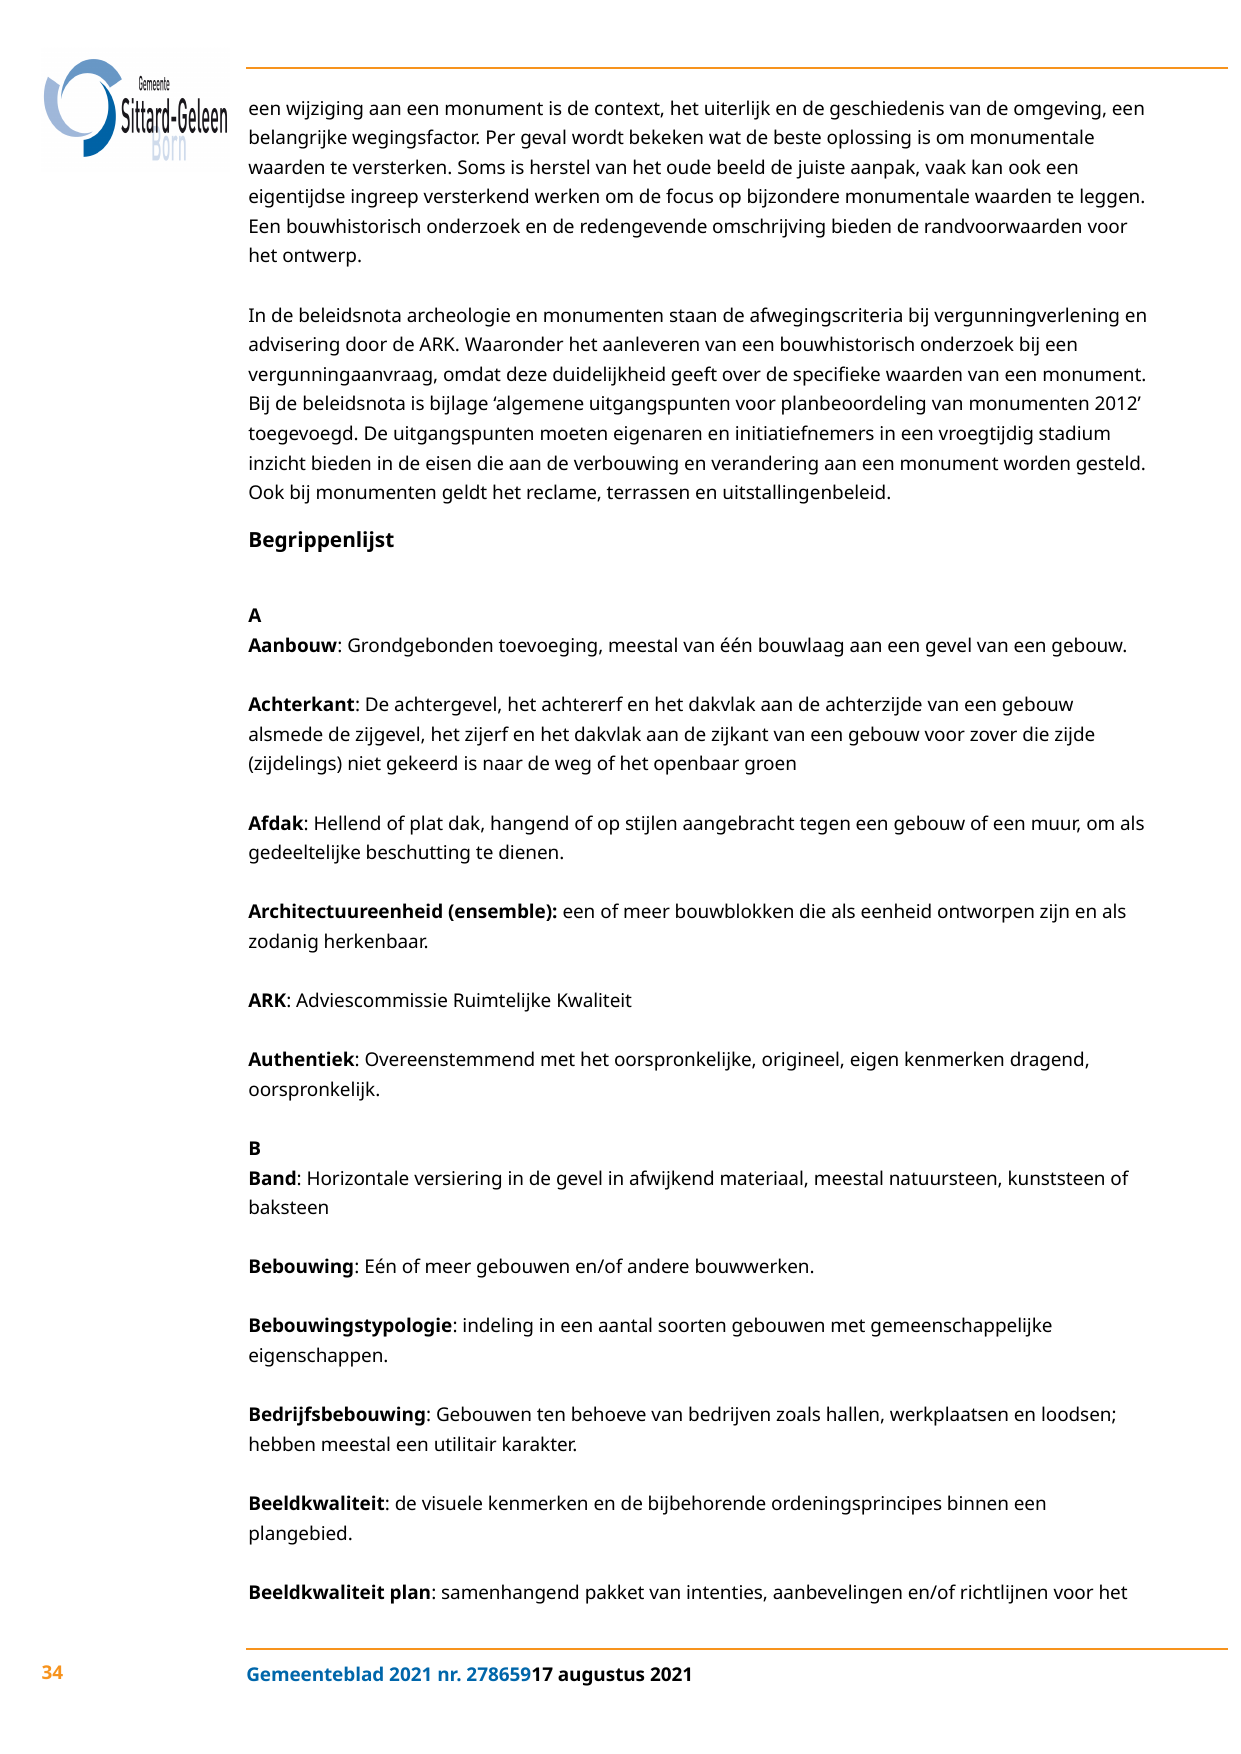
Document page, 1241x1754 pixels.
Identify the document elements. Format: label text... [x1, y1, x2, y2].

text Band: Horizontale versiering in de gevel in afwijkend materiaal, meestal natuursteen, kunststeen of baksteen [248, 1165, 1152, 1220]
picture [41, 47, 231, 172]
text Bedrijfsbebouwing: Gebouwen ten behoeve van bedrijven zoals hallen, werkplaatsen en loodsen; hebben meestal een utilitair karakter. [248, 1401, 1152, 1457]
text Beeldkwaliteit plan: samenhangend pakket van intenties, aanbevelingen en/of richtlijnen voor het [248, 1579, 1152, 1605]
text B [248, 1135, 1152, 1161]
text Authentiek: Overeenstemmend met het oorspronkelijke, origineel, eigen kenmerken dragend, oorspronkelijk. [248, 1046, 1152, 1102]
text Afdak: Hellend of plat dak, hangend of op stijlen aangebracht tegen een gebouw of een muur, om als gedeeltelijke beschutting te dienen. [248, 810, 1152, 865]
text Achterkant: De achtergevel, het achtererf en het dakvlak aan de achterzijde van een gebouw alsmede de zijgevel, het zijerf en het dakvlak aan de zijkant van een gebouw voor zover die zijde (zijdelings) niet gekeerd is naar de weg of het openbaar groen [248, 691, 1152, 776]
text Begrippenlijst [248, 525, 1152, 553]
text ARK: Adviescommissie Ruimtelijke Kwaliteit [248, 987, 1152, 1013]
text In de beleidsnota archeologie en monumenten staan de afwegingscriteria bij vergunningverlening en advisering door de ARK. Waaronder het aanleveren van een bouwhistorisch onderzoek bij een vergunningaanvraag, omdat deze duidelijkheid geeft over de specifieke waarden van een monument. [248, 302, 1152, 387]
text A [248, 603, 1152, 628]
text Bebouwing: Eén of meer gebouwen en/of andere bouwwerken. [248, 1253, 1152, 1279]
text Aanbouw: Grondgebonden toevoeging, meestal van één bouwlaag aan een gevel van een gebouw. [248, 632, 1152, 658]
text Architectuureenheid (ensemble): een of meer bouwblokken die als eenheid ontworpen zijn en als zodanig herkenbaar. [248, 898, 1152, 954]
text Beeldkwaliteit: de visuele kenmerken en de bijbehorende ordeningsprincipes binnen een plangebied. [248, 1490, 1152, 1546]
text Bebouwingstypologie: indeling in een aantal soorten gebouwen met gemeenschappelijke eigenschappen. [248, 1313, 1152, 1368]
text Bij de beleidsnota is bijlage ‘algemene uitgangspunten voor planbeoordeling van monumenten 2012’ toegevoegd. De uitgangspunten moeten eigenaren en initiatiefnemers in een vroegtijdig stadium inzicht bieden in de eisen die aan de verbouwing en verandering aan een monument worden gesteld. Ook bij monumenten geldt het reclame, terrassen en uitstallingenbeleid. [248, 391, 1152, 505]
text een wijziging aan een monument is de context, het uiterlijk en de geschiedenis van de omgeving, een belangrijke wegingsfactor. Per geval wordt bekeken wat de beste oplossing is om monumentale waarden te versterken. Soms is herstel van het oude beeld de juiste aanpak, vaak kan ook een eigentijdse ingreep versterkend werken om de focus op bijzondere monumentale waarden te leggen. Een bouwhistorisch onderzoek en de redengevende omschrijving bieden de randvoorwaarden voor het ontwerp. [248, 95, 1152, 268]
